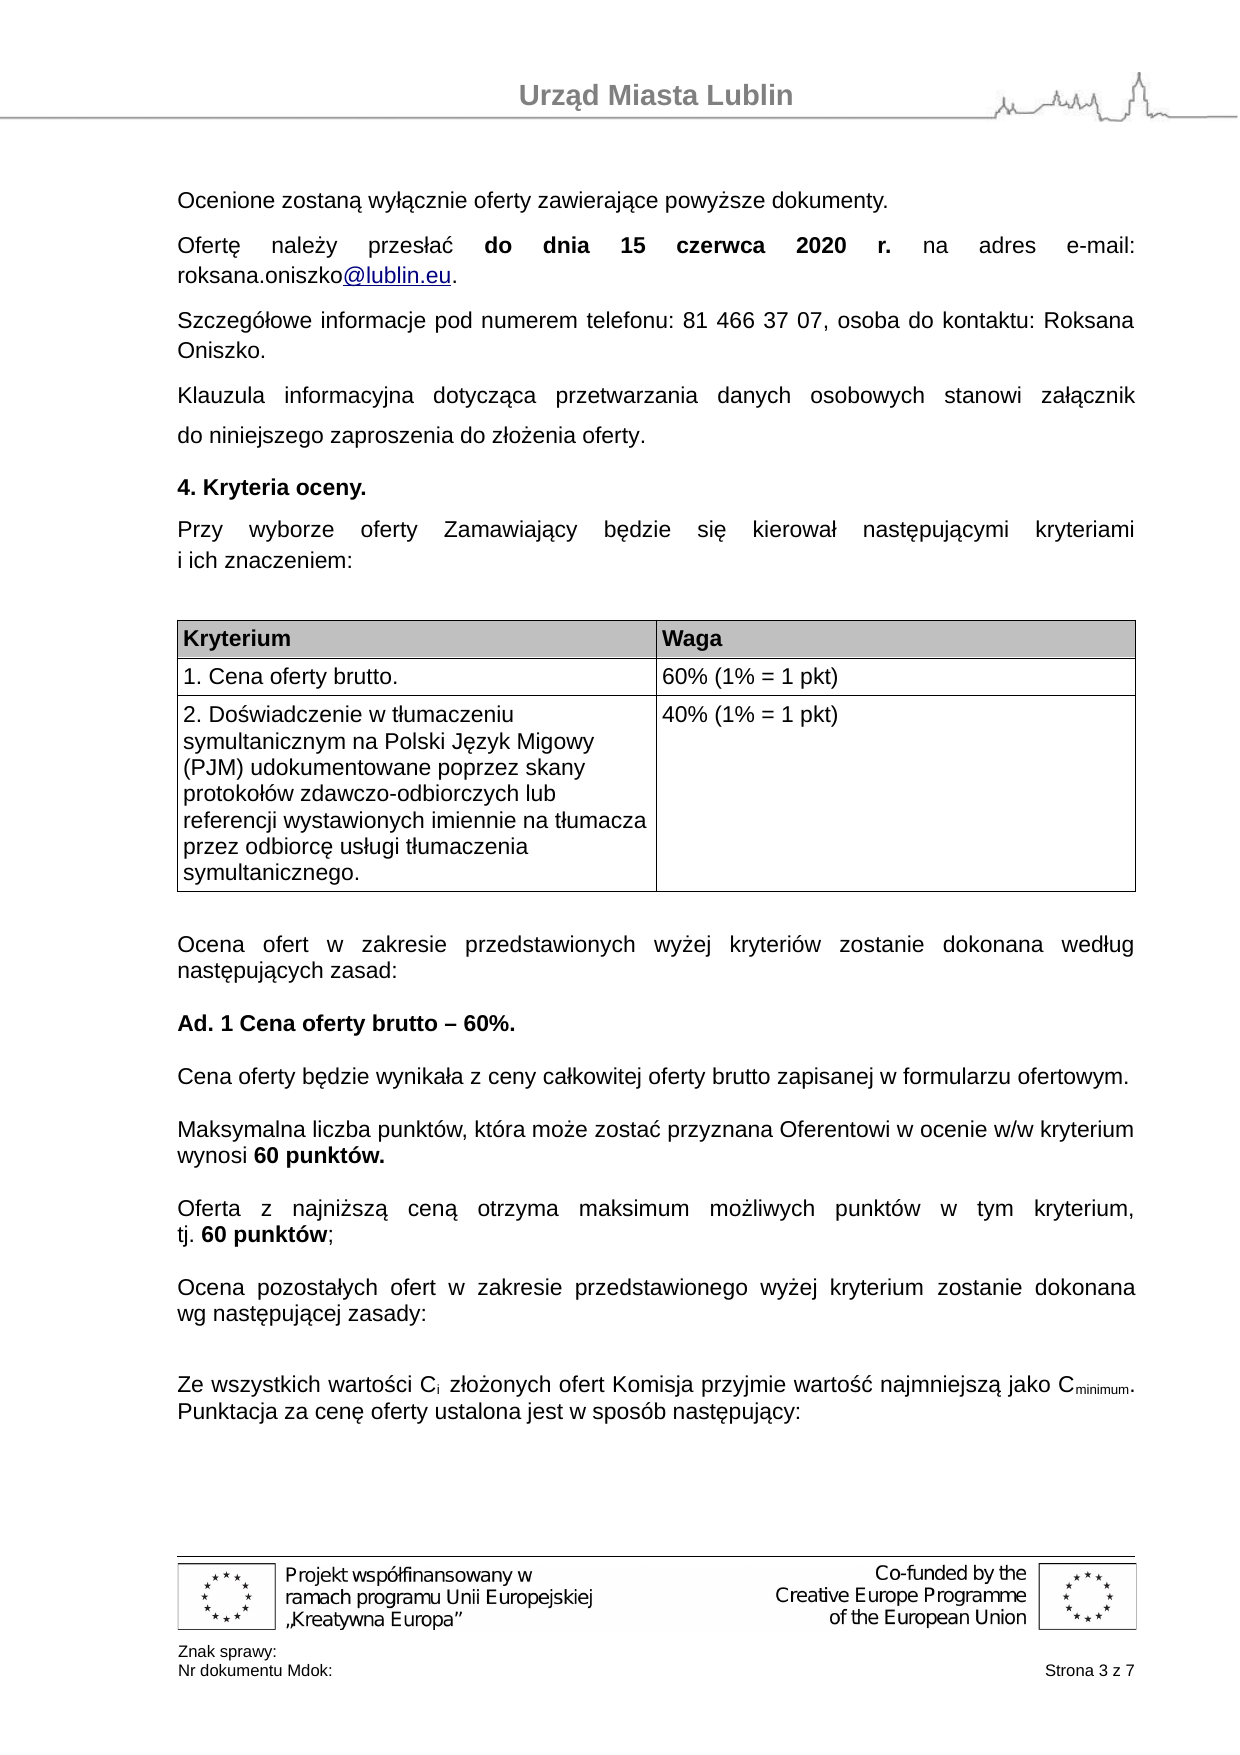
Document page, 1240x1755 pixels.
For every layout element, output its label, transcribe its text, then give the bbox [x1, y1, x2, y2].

text Ocenione zostaną wyłącznie oferty zawierające powyższe dokumenty. [177, 187, 1135, 214]
text 4. Kryteria oceny. [177, 474, 1135, 500]
table_cell 60% (1% = 1 pkt) [657, 659, 1135, 695]
text Cena oferty będzie wynikała z ceny całkowitej oferty brutto zapisanej w formularzu ofertowym. [177, 1063, 1135, 1089]
table_cell 2. Doświadczenie w tłumaczeniu symultanicznym na Polski Język Migowy (PJM) udokumentowane poprzez skany protokołów zdawczo-odbiorczych lub referencji wystawionych imiennie na tłumacza przez odbiorcę usługi tłumaczenia symultanicznego. [178, 696, 656, 891]
text Oferta z najniższą ceną otrzyma maksimum możliwych punktów w tym kryterium, tj. 60 punktów; [177, 1194, 1135, 1247]
picture [0, 72, 1240, 125]
text Klauzula informacyjna dotycząca przetwarzania danych osobowych stanowi załącznik do niniejszego zaproszenia do złożenia oferty. [177, 382, 1135, 448]
text Przy wyborze oferty Zamawiający będzie się kierował następującymi kryteriami i ich znaczeniem: [177, 516, 1135, 573]
table_cell 40% (1% = 1 pkt) [657, 696, 1135, 891]
text Ze wszystkich wartości Ci złożonych ofert Komisja przyjmie wartość najmniejszą jako Cminimum. Punktacja za cenę oferty ustalona jest w sposób następujący: [177, 1371, 1135, 1424]
text Maksymalna liczba punktów, która może zostać przyznana Oferentowi w ocenie w/w kryterium wynosi 60 punktów. [177, 1116, 1135, 1168]
text Ad. 1 Cena oferty brutto – 60%. [177, 1010, 1135, 1036]
text Ocena pozostałych ofert w zakresie przedstawionego wyżej kryterium zostanie dokonana wg następującej zasady: [177, 1274, 1135, 1326]
text Szczegółowe informacje pod numerem telefonu: 81 466 37 07, osoba do kontaktu: Roksana Oniszko. [177, 307, 1135, 364]
picture [177, 1563, 1137, 1630]
text Ofertę należy przesłać do dnia 15 czerwca 2020 r. na adres e-mail: roksana.oniszko@lublin.eu. [177, 232, 1135, 289]
table_header Kryterium [178, 621, 656, 657]
table_cell 1. Cena oferty brutto. [178, 659, 656, 695]
text Ocena ofert w zakresie przedstawionych wyżej kryteriów zostanie dokonana według następujących zasad: [177, 931, 1135, 984]
table_header Waga [657, 621, 1135, 657]
